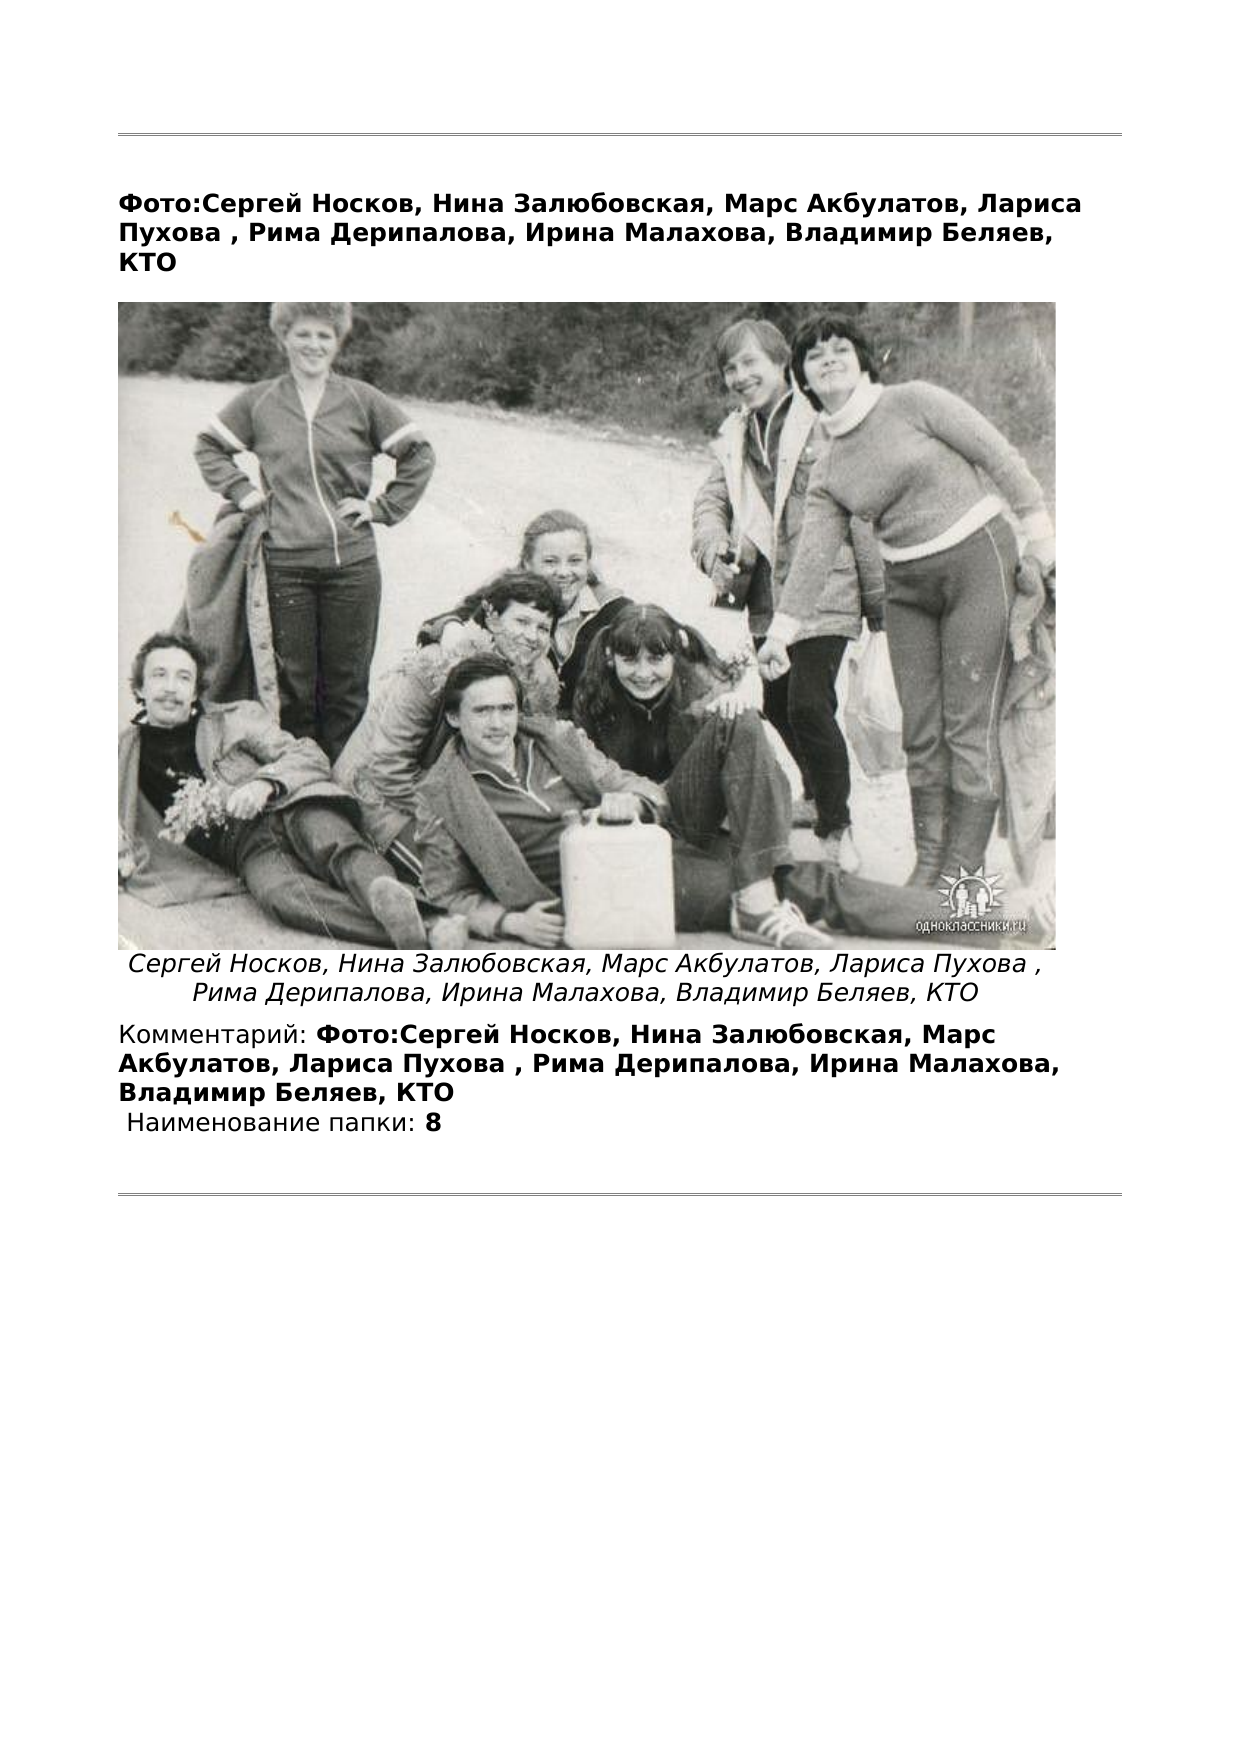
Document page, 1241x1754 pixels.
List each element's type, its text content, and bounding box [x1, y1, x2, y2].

picture [118, 302, 1056, 950]
subtitle Фото:Сергей Носков, Нина Залюбовская, Марс Акбулатов, Лариса Пухова , Рима Дерипалова, Ирина Малахова, Владимир Беляев, КТО [118, 189, 1122, 277]
text Комментарий: Фото:Сергей Носков, Нина Залюбовская, Марс Акбулатов, Лариса Пухова , Рима Дерипалова, Ирина Малахова, Владимир Беляев, КТО Наименование папки: 8 [118, 1020, 1122, 1166]
text Сергей Носков, Нина Залюбовская, Марс Акбулатов, Лариса Пухова , Рима Дерипалова, Ирина Малахова, Владимир Беляев, КТО [118, 950, 1056, 1008]
